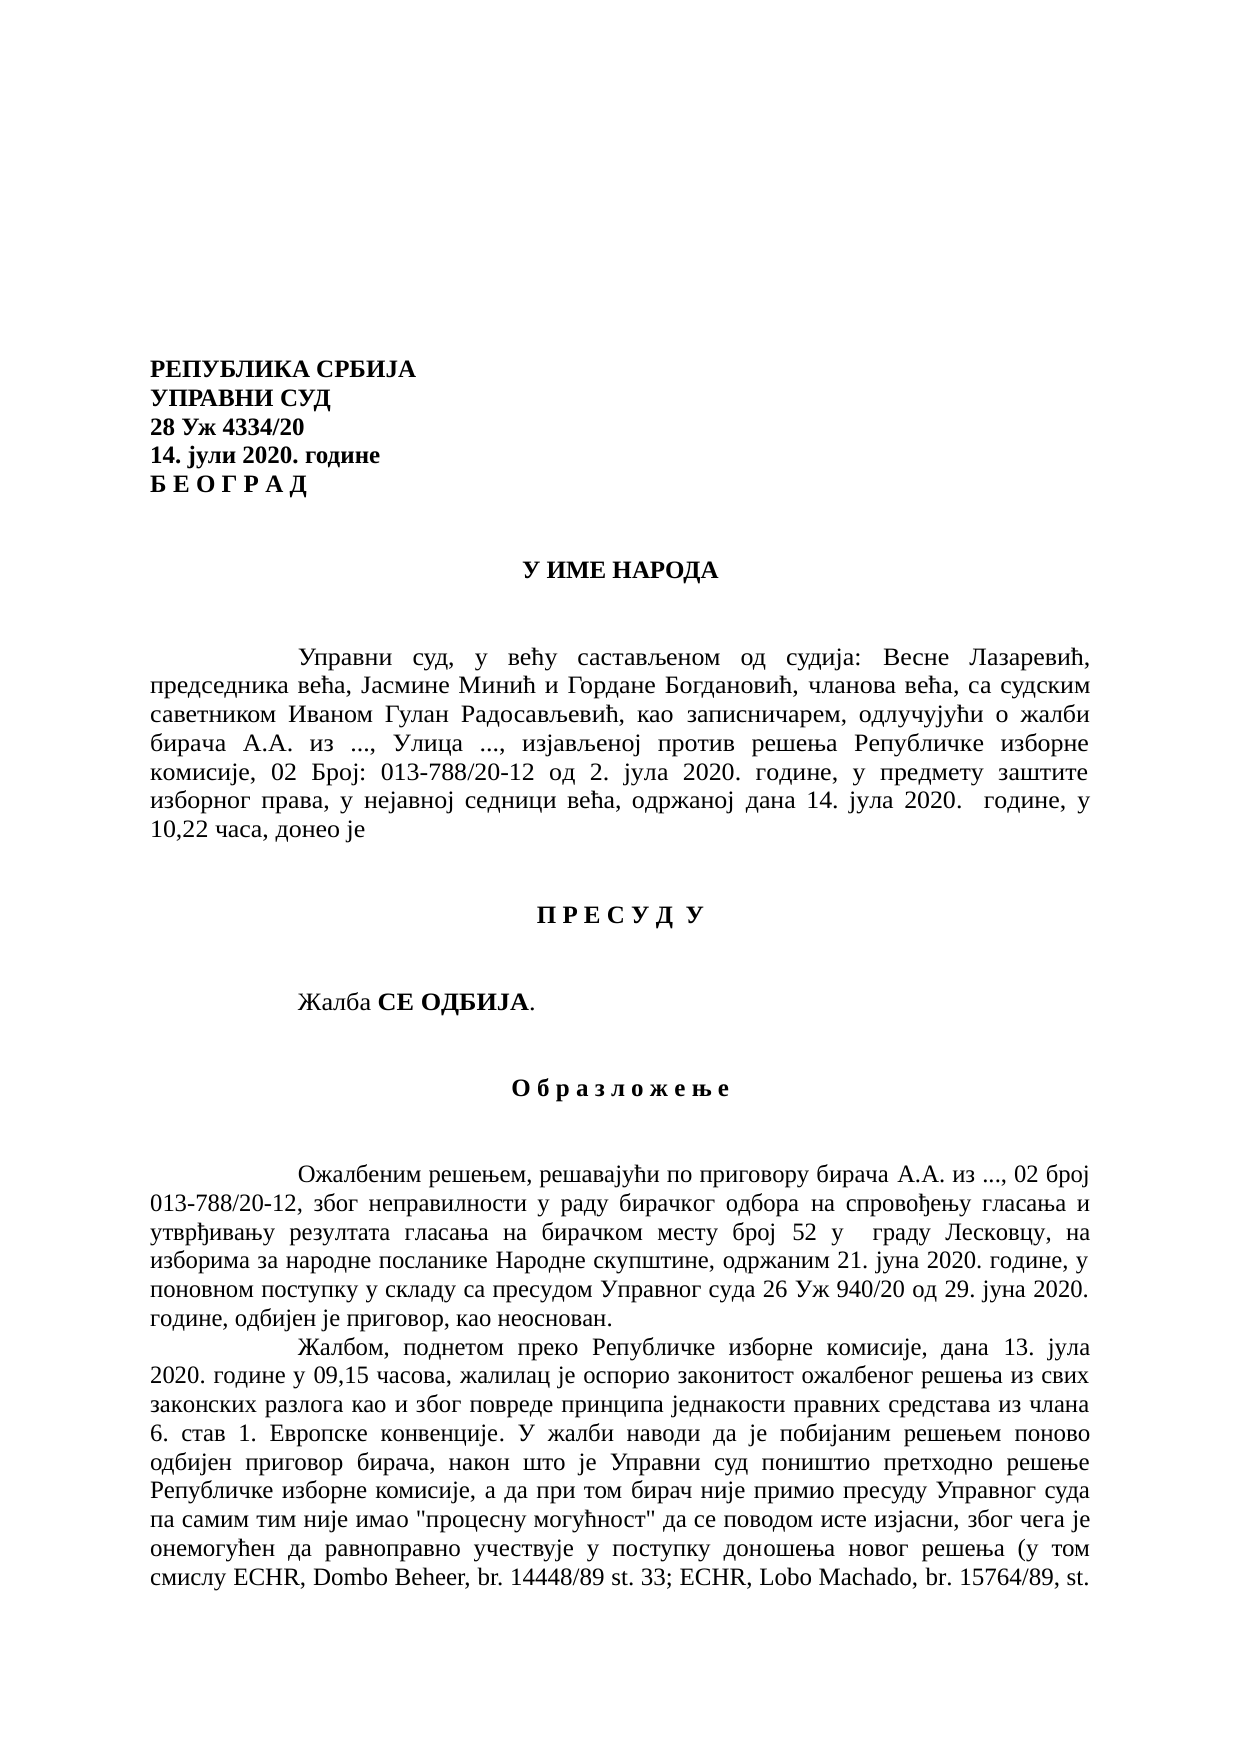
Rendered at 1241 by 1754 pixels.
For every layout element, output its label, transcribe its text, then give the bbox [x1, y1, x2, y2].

text У ИМЕ НАРОДА [150, 555, 1090, 584]
text Жалба СЕ ОДБИЈА. [150, 987, 1090, 1015]
text 28 Уж 4334/20 [150, 412, 1090, 440]
text Б Е О Г Р А Д [150, 469, 1090, 498]
text 14. јули 2020. године [150, 440, 1090, 469]
text П Р Е С У Д У [150, 900, 1090, 929]
text О б р а з л о ж е њ е [150, 1073, 1090, 1102]
text Управни суд, у већу састављеном од судија: Весне Лазаревић, председника већа, Јасмине Минић и Гордане Богдановић, чланова већа, са судским саветником Иваном Гулан Радосављевић, као записничарем, одлучујући о жалби бирача А.А. из ..., Улица ..., изјављеној против решења Републичке изборне комисије, 02 Број: 013-788/20-12 од 2. јула 2020. године, у предмету заштите изборног права, у нејавној седници већа, одржаној дана 14. јула 2020. године, у 10,22 часа, донео је [150, 642, 1090, 843]
text Жалбом, поднетом преко Републичке изборне комисије, дана 13. јула 2020. године у 09,15 часова, жалилац је оспорио законитост ожалбеног решења из свих законских разлога као и због повреде принципа једнакости правних средстава из члана 6. став 1. Европске конвенције. У жалби наводи да је побијаним решењем поново одбијен приговор бирача, након што је Управни суд поништио претходно решење Републичке изборне комисије, а да при том бирач није примио пресуду Управног суда па самим тим није имао "процесну могућност" да се поводом исте изјасни, због чега је онемогућен да равноправно учествује у поступку доношења новог решења (у том смислу ECHR, Dombo Beheer, br. 14448/89 st. 33; ECHR, Lobo Machado, br. 15764/89, st. [150, 1332, 1090, 1590]
text РЕПУБЛИКА СРБИЈА [150, 148, 1090, 383]
text Ожалбеним решењем, решавајући по приговору бирача А.А. из ..., 02 број 013-788/20-12, због неправилности у раду бирачког одбора на спровођењу гласања и утврђивању резултата гласања на бирачком месту број 52 у граду Лесковцу, на изборима за народне посланике Народне скупштине, одржаним 21. јуна 2020. године, у поновном поступку у складу са пресудом Управног суда 26 Уж 940/20 од 29. јуна 2020. године, одбијен је приговор, као неоснован. [150, 1159, 1090, 1332]
text УПРАВНИ СУД [150, 383, 1090, 412]
